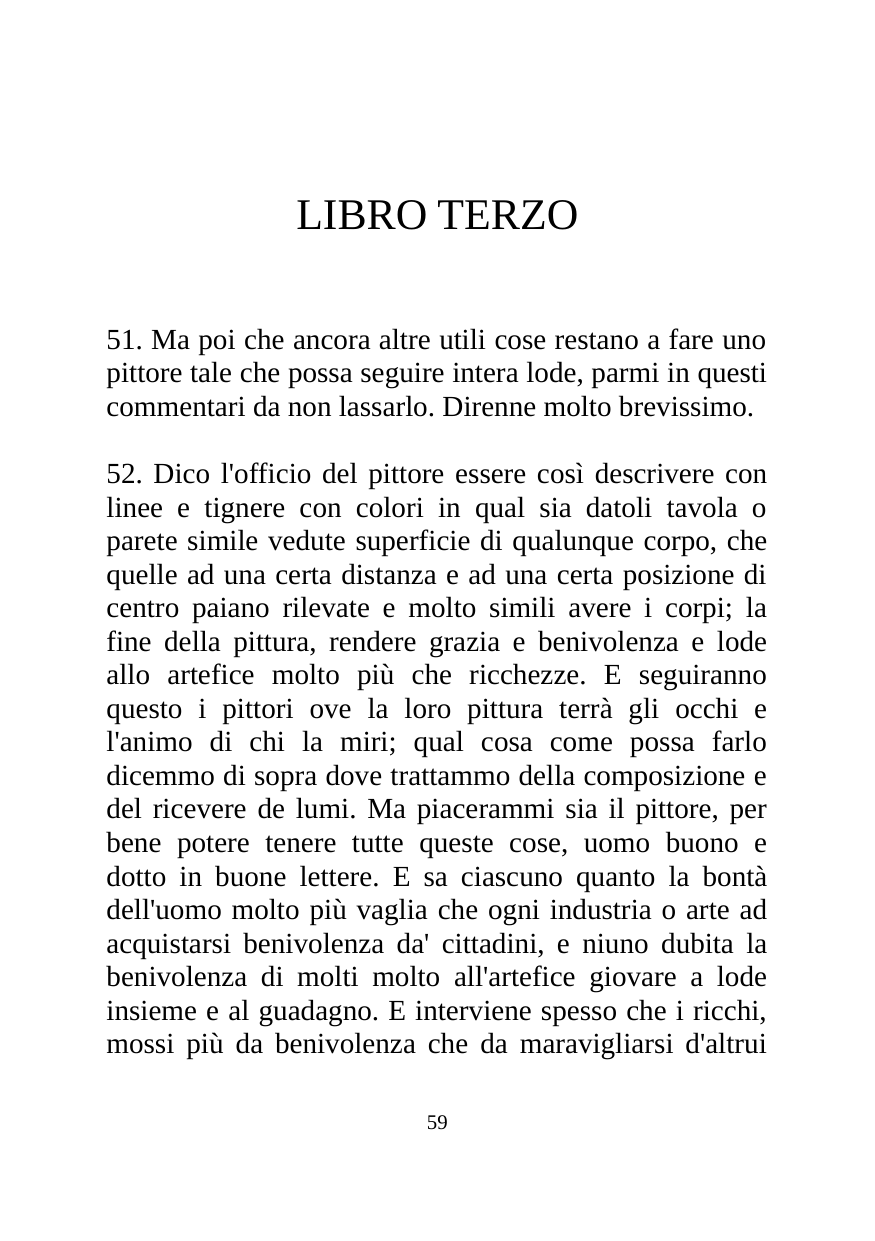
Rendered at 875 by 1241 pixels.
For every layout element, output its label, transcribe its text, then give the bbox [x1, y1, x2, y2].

text 51. Ma poi che ancora altre utili cose restano a fare uno pittore tale che possa seguire intera lode, parmi in questi commentari da non lassarlo. Direnne molto brevissimo. [106, 322, 768, 423]
subtitle LIBRO TERZO [106, 189, 768, 239]
text 52. Dico l'officio del pittore essere così descrivere con linee e tignere con colori in qual sia datoli tavola o parete simile vedute superficie di qualunque corpo, che quelle ad una certa distanza e ad una certa posizione di centro paiano rilevate e molto simili avere i corpi; la fine della pittura, rendere grazia e benivolenza e lode allo artefice molto più che ricchezze. E seguiranno questo i pittori ove la loro pittura terrà gli occhi e l'animo di chi la miri; qual cosa come possa farlo dicemmo di sopra dove trattammo della composizione e del ricevere de lumi. Ma piacerammi sia il pittore, per bene potere tenere tutte queste cose, uomo buono e dotto in buone lettere. E sa ciascuno quanto la bontà dell'uomo molto più vaglia che ogni industria o arte ad acquistarsi benivolenza da' cittadini, e niuno dubita la benivolenza di molti molto all'artefice giovare a lode insieme e al guadagno. E interviene spesso che i ricchi, mossi più da benivolenza che da maravigliarsi d'altrui [106, 456, 768, 1060]
